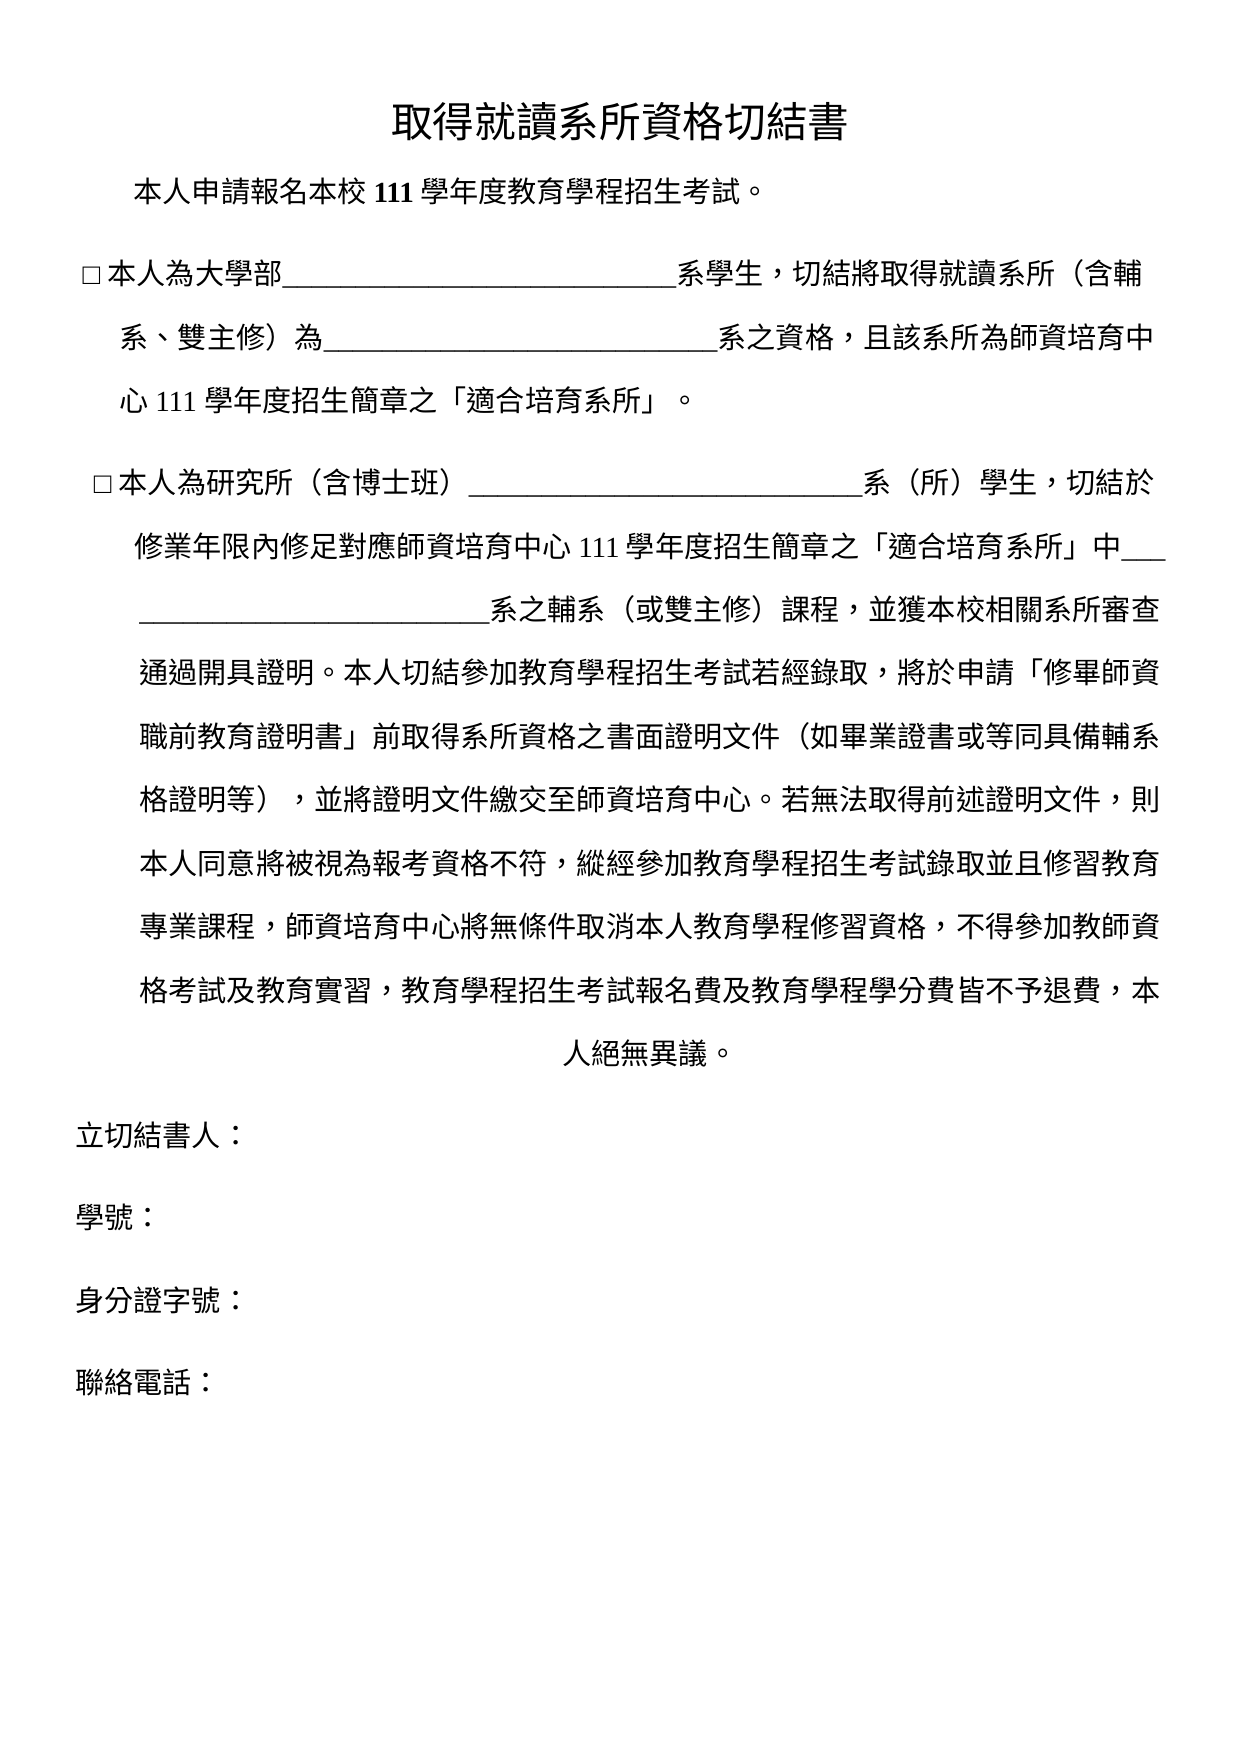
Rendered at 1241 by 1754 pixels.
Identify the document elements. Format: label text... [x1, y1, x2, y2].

text 取得就讀系所資格切結書 [75, 89, 1165, 150]
text 學號： [75, 1195, 1165, 1237]
text □ 本人為大學部___________________________系學生，切結將取得就讀系所（含輔系、雙主修）為___________________________系之資格，且該系所為師資培育中心 111 學年度招生簡章之「適合培育系所」。 [75, 251, 1165, 420]
text 聯絡電話： [75, 1359, 1165, 1402]
text 本人申請報名本校 111學年度教育學程招生考試。 [75, 168, 1165, 211]
text 立切結書人： [75, 1113, 1165, 1155]
text □ 本人為研究所（含博士班）___________________________系（所）學生，切結於修業年限內修足對應師資培育中心 111學年度招生簡章之「適合培育系所」中___________________________系之輔系（或雙主修）課程，並獲本校相關系所審查通過開具證明。本人切結參加教育學程招生考試若經錄取，將於申請「修畢師資職前教育證明書」前取得系所資格之書面證明文件（如畢業證書或等同具備輔系格證明等），並將證明文件繳交至師資培育中心。若無法取得前述證明文件，則本人同意將被視為報考資格不符，縱經參加教育學程招生考試錄取並且修習教育專業課程，師資培育中心將無條件取消本人教育學程修習資格，不得參加教師資格考試及教育實習，教育學程招生考試報名費及教育學程學分費皆不予退費，本人絕無異議。 [75, 460, 1165, 1073]
text 身分證字號： [75, 1277, 1165, 1319]
